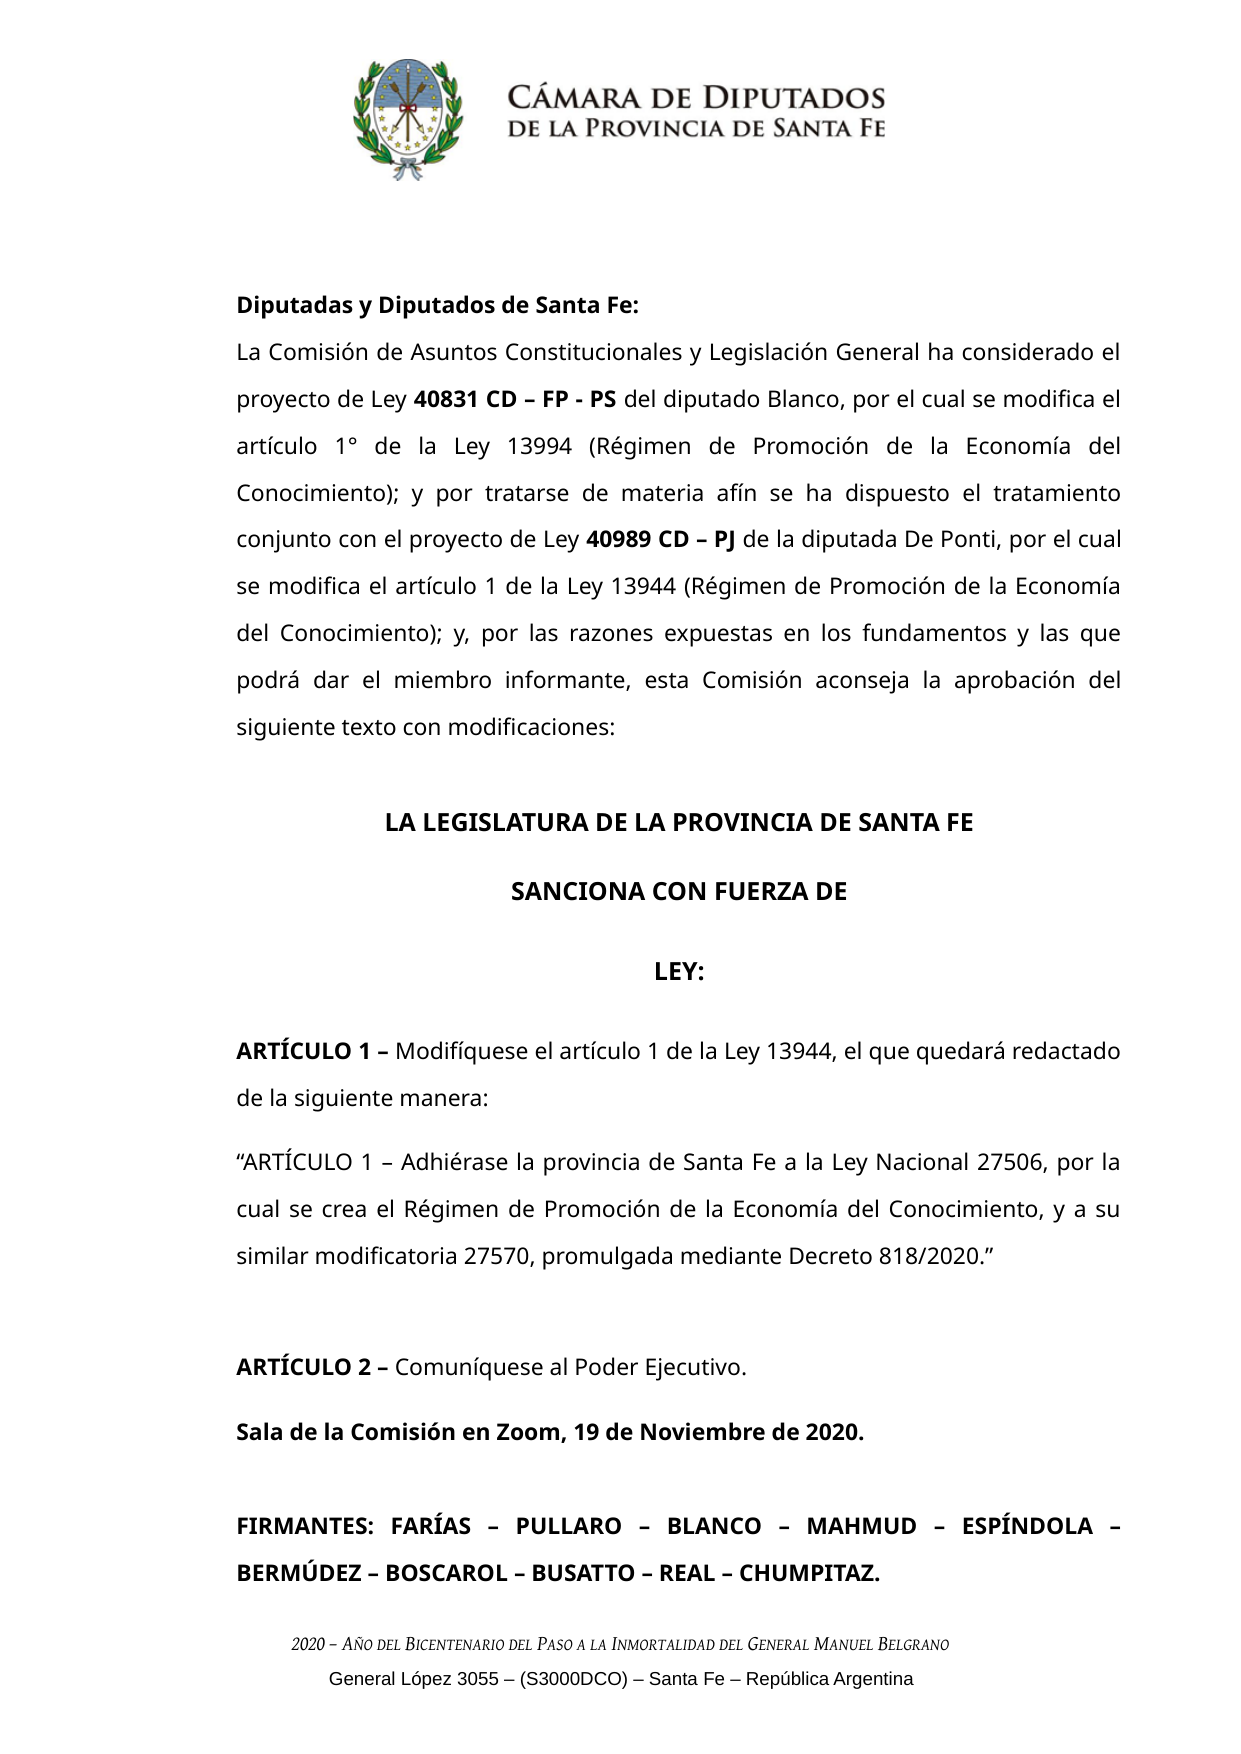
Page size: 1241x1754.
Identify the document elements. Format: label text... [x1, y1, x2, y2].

text FIRMANTES: FARÍAS – PULLARO – BLANCO – MAHMUD – ESPÍNDOLA – BERMÚDEZ – BOSCAROL – BUSATTO – REAL – CHUMPITAZ. [236, 1510, 1122, 1588]
text La Comisión de Asuntos Constitucionales y Legislación General ha considerado el proyecto de Ley 40831 CD – FP - PS del diputado Blanco, por el cual se modifica el artículo 1° de la Ley 13994 (Régimen de Promoción de la Economía del Conocimiento); y por tratarse de materia afín se ha dispuesto el tratamiento conjunto con el proyecto de Ley 40989 CD – PJ de la diputada De Ponti, por el cual se modifica el artículo 1 de la Ley 13944 (Régimen de Promoción de la Economía del Conocimiento); y, por las razones expuestas en los fundamentos y las que podrá dar el miembro informante, esta Comisión aconseja la aprobación del siguiente texto con modificaciones: [236, 336, 1122, 742]
text LEY: [236, 954, 1122, 988]
text Sala de la Comisión en Zoom, 19 de Noviembre de 2020. [236, 1416, 1122, 1447]
text SANCIONA CON FUERZA DE [236, 873, 1122, 907]
text LA LEGISLATURA DE LA PROVINCIA DE SANTA FE [236, 805, 1122, 839]
text “ARTÍCULO 1 – Adhiérase la provincia de Santa Fe a la Ley Nacional 27506, por la cual se crea el Régimen de Promoción de la Economía del Conocimiento, y a su similar modificatoria 27570, promulgada mediante Decreto 818/2020.” [236, 1146, 1122, 1271]
text Diputadas y Diputados de Santa Fe: [236, 289, 1122, 320]
text ARTÍCULO 1 – Modifíquese el artículo 1 de la Ley 13944, el que quedará redactado de la siguiente manera: [236, 1035, 1122, 1113]
text ARTÍCULO 2 – Comuníquese al Poder Ejecutivo. [236, 1351, 1122, 1383]
